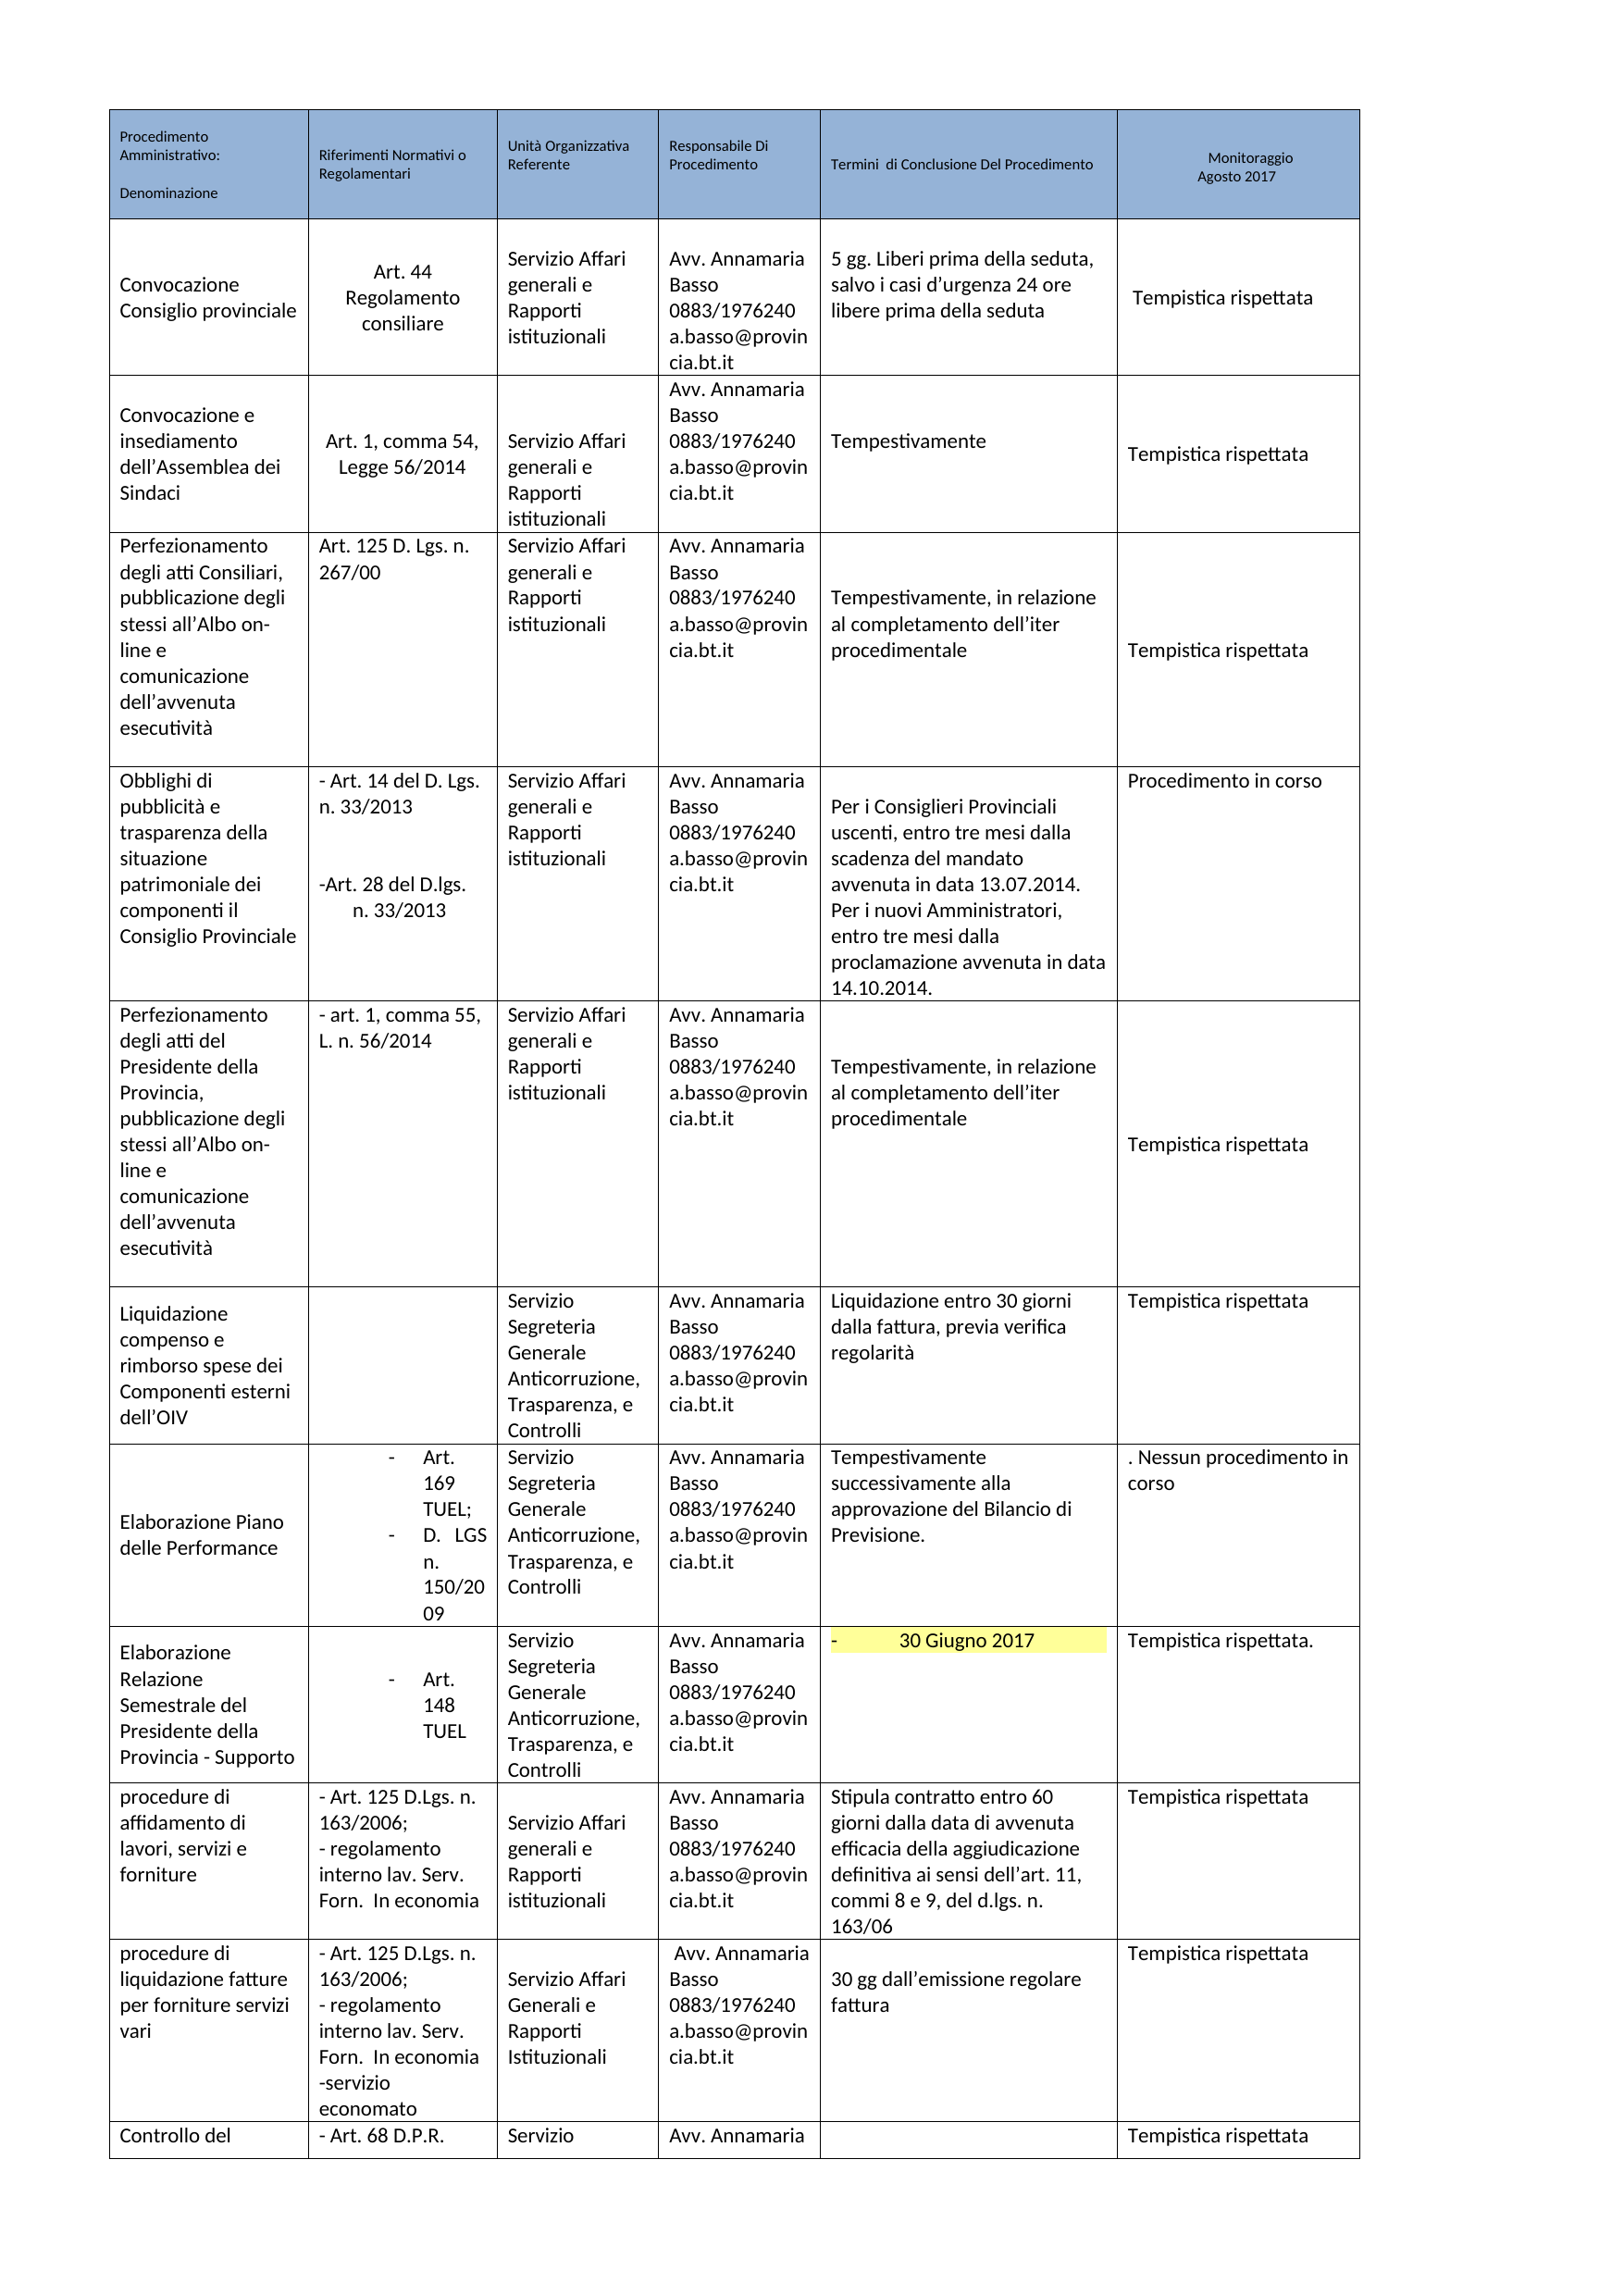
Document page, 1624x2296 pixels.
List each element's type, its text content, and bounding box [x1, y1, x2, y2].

table_cell - Art. 14 del D. Lgs. n. 33/2013 -Art. 28 del D.lgs. n. 33/2013 [309, 767, 497, 1000]
table_cell Servizio Affari generali e Rapporti istituzionali [498, 219, 658, 375]
table_cell Stipula contratto entro 60 giorni dalla data di avvenuta efficacia della aggiudicazione definitiva ai sensi dell’art. 11, commi 8 e 9, del d.lgs. n. 163/06 [821, 1783, 1117, 1939]
table_cell Avv. Annamaria Basso 0883/1976240 a.basso@provincia.bt.it [659, 1445, 820, 1626]
table_cell 5 gg. Liberi prima della seduta, salvo i casi d’urgenza 24 ore libere prima della seduta [821, 219, 1117, 375]
table_cell Tempistica rispettata [1118, 1001, 1359, 1286]
table_cell Perfezionamento degli atti Consiliari, pubblicazione degli stessi all’Albo on-line e comunicazione dell’avvenuta esecutività [110, 533, 308, 766]
table_cell Avv. Annamaria Basso 0883/1976240 a.basso@provincia.bt.it [659, 1287, 820, 1443]
table_cell Servizio Segreteria Generale Anticorruzione, Trasparenza, e Controlli [498, 1287, 658, 1443]
table_cell Convocazione Consiglio provinciale [110, 219, 308, 375]
table_cell Avv. Annamaria Basso 0883/1976240 a.basso@provincia.bt.it [659, 219, 820, 375]
table_cell Avv. Annamaria Basso 0883/1976240 a.basso@provincia.bt.it [659, 376, 820, 531]
table_cell Art. 1, comma 54, Legge 56/2014 [309, 376, 497, 531]
table_cell Servizio Affari Generali e Rapporti Istituzionali [498, 1940, 658, 2121]
table_cell Procedimento in corso [1118, 767, 1359, 1000]
table_cell Per i Consiglieri Provinciali uscenti, entro tre mesi dalla scadenza del mandato avvenuta in data 13.07.2014. Per i nuovi Amministratori, entro tre mesi dalla proclamazione avvenuta in data 14.10.2014. [821, 767, 1117, 1000]
table_cell Avv. Annamaria Basso 0883/1976240 a.basso@provincia.bt.it [659, 1627, 820, 1782]
table_cell Controllo del [110, 2122, 308, 2158]
table_cell . Nessun procedimento in corso [1118, 1445, 1359, 1626]
table_cell Servizio [498, 2122, 658, 2158]
table_cell Liquidazione compenso e rimborso spese dei Componenti esterni dell’OIV [110, 1287, 308, 1443]
table_cell Tempestivamente successivamente alla approvazione del Bilancio di Previsione. [821, 1445, 1117, 1626]
table_cell - 30 Giugno 2017 [821, 1627, 1117, 1782]
table_cell Servizio Affari generali e Rapporti istituzionali [498, 376, 658, 531]
table_cell [821, 2122, 1117, 2158]
table_cell Elaborazione Relazione Semestrale del Presidente della Provincia - Supporto [110, 1627, 308, 1782]
table_cell Tempestivamente [821, 376, 1117, 531]
table_cell [309, 1287, 497, 1443]
table_cell Perfezionamento degli atti del Presidente della Provincia, pubblicazione degli stessi all’Albo on-line e comunicazione dell’avvenuta esecutività [110, 1001, 308, 1286]
table_cell procedure di liquidazione fatture per forniture servizi vari [110, 1940, 308, 2121]
table_header Unità Organizzativa Referente [498, 110, 658, 218]
table_cell Avv. Annamaria Basso 0883/1976240 a.basso@provincia.bt.it [659, 533, 820, 766]
table_cell Art. 169 TUEL; D. LGS n. 150/2009 [309, 1445, 497, 1626]
table_cell Servizio Affari generali e Rapporti istituzionali [498, 533, 658, 766]
table_cell Liquidazione entro 30 giorni dalla fattura, previa verifica regolarità [821, 1287, 1117, 1443]
table_header Procedimento Amministrativo: Denominazione [110, 110, 308, 218]
table_cell Elaborazione Piano delle Performance [110, 1445, 308, 1626]
table_cell Servizio Segreteria Generale Anticorruzione, Trasparenza, e Controlli [498, 1627, 658, 1782]
table_cell Servizio Affari generali e Rapporti istituzionali [498, 767, 658, 1000]
table_cell 30 gg dall’emissione regolare fattura [821, 1940, 1117, 2121]
table_cell Tempistica rispettata [1118, 2122, 1359, 2158]
table_cell Tempistica rispettata [1118, 1783, 1359, 1939]
table_cell Avv. Annamaria [659, 2122, 820, 2158]
table_cell Tempistica rispettata [1118, 1287, 1359, 1443]
table_cell Tempistica rispettata [1118, 1940, 1359, 2121]
table_header Monitoraggio Agosto 2017 [1118, 110, 1359, 218]
table_cell Art. 148 TUEL [309, 1627, 497, 1782]
table_cell Art. 44 Regolamento consiliare [309, 219, 497, 375]
table_cell Tempistica rispettata [1118, 533, 1359, 766]
table_cell Tempestivamente, in relazione al completamento dell’iter procedimentale [821, 1001, 1117, 1286]
table_cell Tempistica rispettata [1118, 219, 1359, 375]
table_cell Obblighi di pubblicità e trasparenza della situazione patrimoniale dei componenti il Consiglio Provinciale [110, 767, 308, 1000]
table_cell procedure di affidamento di lavori, servizi e forniture [110, 1783, 308, 1939]
table_cell Avv. Annamaria Basso 0883/1976240 a.basso@provincia.bt.it [659, 1783, 820, 1939]
table_header Responsabile Di Procedimento [659, 110, 820, 218]
table_cell Art. 125 D. Lgs. n. 267/00 [309, 533, 497, 766]
table_cell Avv. Annamaria Basso 0883/1976240 a.basso@provincia.bt.it [659, 1940, 820, 2121]
table_cell Avv. Annamaria Basso 0883/1976240 a.basso@provincia.bt.it [659, 767, 820, 1000]
table_cell Convocazione e insediamento dell’Assemblea dei Sindaci [110, 376, 308, 531]
table_cell - Art. 68 D.P.R. [309, 2122, 497, 2158]
table_cell Avv. Annamaria Basso 0883/1976240 a.basso@provincia.bt.it [659, 1001, 820, 1286]
table_cell Servizio Affari generali e Rapporti istituzionali [498, 1001, 658, 1286]
table_cell - Art. 125 D.Lgs. n. 163/2006; - regolamento interno lav. Serv. Forn. In economia -servizio economato [309, 1940, 497, 2121]
table_cell Servizio Segreteria Generale Anticorruzione, Trasparenza, e Controlli [498, 1445, 658, 1626]
table_cell Servizio Affari generali e Rapporti istituzionali [498, 1783, 658, 1939]
table_header Termini di Conclusione Del Procedimento [821, 110, 1117, 218]
table_cell Tempistica rispettata. [1118, 1627, 1359, 1782]
table_cell Tempistica rispettata [1118, 376, 1359, 531]
table_cell - Art. 125 D.Lgs. n. 163/2006; - regolamento interno lav. Serv. Forn. In economia [309, 1783, 497, 1939]
table_cell Tempestivamente, in relazione al completamento dell’iter procedimentale [821, 533, 1117, 766]
table_cell - art. 1, comma 55, L. n. 56/2014 [309, 1001, 497, 1286]
table_header Riferimenti Normativi o Regolamentari [309, 110, 497, 218]
